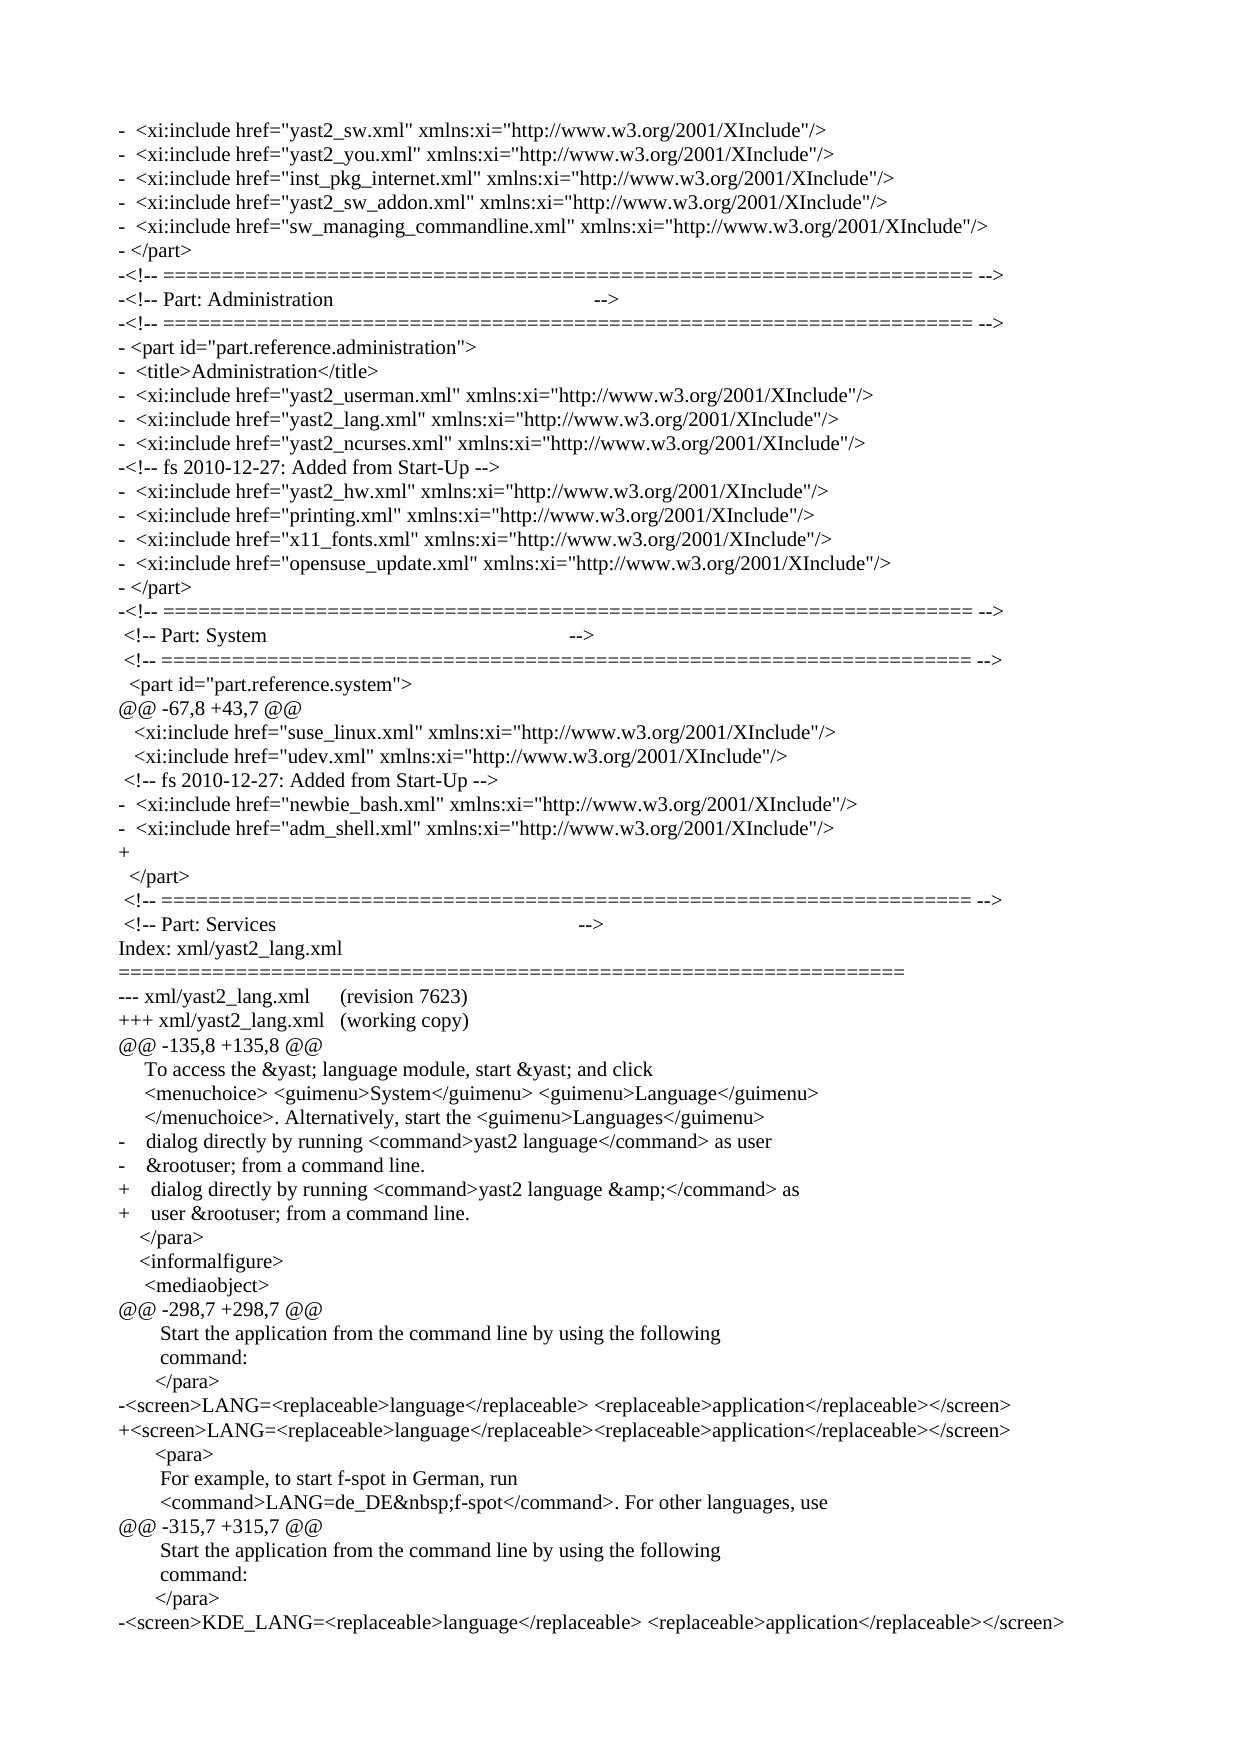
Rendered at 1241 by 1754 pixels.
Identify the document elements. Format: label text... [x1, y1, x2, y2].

text @@ -298,7 +298,7 @@ [118, 1297, 1122, 1321]
text --- xml/yast2_lang.xml (revision 7623) [118, 984, 1122, 1008]
text <!-- ===================================================================== --> [118, 647, 1122, 672]
text <xi:include href="udev.xml" xmlns:xi="http://www.w3.org/2001/XInclude"/> [118, 744, 1122, 768]
text =================================================================== [118, 960, 1122, 984]
text -<!-- ===================================================================== --> [118, 311, 1122, 335]
text + [118, 840, 1122, 864]
text -<screen>LANG=<replaceable>language</replaceable> <replaceable>application</replaceable></screen> [118, 1393, 1122, 1417]
text @@ -67,8 +43,7 @@ [118, 696, 1122, 720]
text - <xi:include href="inst_pkg_internet.xml" xmlns:xi="http://www.w3.org/2001/XInclude"/> [118, 166, 1122, 190]
text - </part> [118, 238, 1122, 262]
text - <xi:include href="newbie_bash.xml" xmlns:xi="http://www.w3.org/2001/XInclude"/> [118, 792, 1122, 816]
text - <xi:include href="x11_fonts.xml" xmlns:xi="http://www.w3.org/2001/XInclude"/> [118, 527, 1122, 551]
text @@ -315,7 +315,7 @@ [118, 1514, 1122, 1538]
text + user &rootuser; from a command line. [118, 1201, 1122, 1225]
text -<!-- ===================================================================== --> [118, 599, 1122, 623]
text </part> [118, 864, 1122, 888]
text <mediaobject> [118, 1273, 1122, 1297]
text - <xi:include href="printing.xml" xmlns:xi="http://www.w3.org/2001/XInclude"/> [118, 503, 1122, 527]
text - <xi:include href="yast2_sw_addon.xml" xmlns:xi="http://www.w3.org/2001/XInclude"/> [118, 190, 1122, 214]
text @@ -135,8 +135,8 @@ [118, 1032, 1122, 1057]
text <menuchoice> <guimenu>System</guimenu> <guimenu>Language</guimenu> [118, 1081, 1122, 1105]
text <!-- Part: Services --> [118, 912, 1122, 936]
text To access the &yast; language module, start &yast; and click [118, 1057, 1122, 1081]
text <xi:include href="suse_linux.xml" xmlns:xi="http://www.w3.org/2001/XInclude"/> [118, 720, 1122, 744]
text - <part id="part.reference.administration"> [118, 335, 1122, 359]
text </menuchoice>. Alternatively, start the <guimenu>Languages</guimenu> [118, 1105, 1122, 1129]
text <!-- fs 2010-12-27: Added from Start-Up --> [118, 768, 1122, 792]
text - &rootuser; from a command line. [118, 1153, 1122, 1177]
text Start the application from the command line by using the following [118, 1321, 1122, 1345]
text - <xi:include href="yast2_lang.xml" xmlns:xi="http://www.w3.org/2001/XInclude"/> [118, 407, 1122, 431]
text Start the application from the command line by using the following [118, 1538, 1122, 1562]
text </para> [118, 1369, 1122, 1393]
text For example, to start f-spot in German, run [118, 1466, 1122, 1490]
text <!-- Part: System --> [118, 623, 1122, 647]
text </para> [118, 1586, 1122, 1610]
text <part id="part.reference.system"> [118, 672, 1122, 696]
text </para> [118, 1225, 1122, 1249]
text -<screen>KDE_LANG=<replaceable>language</replaceable> <replaceable>application</replaceable></screen> [118, 1610, 1122, 1634]
text - <xi:include href="yast2_hw.xml" xmlns:xi="http://www.w3.org/2001/XInclude"/> [118, 479, 1122, 503]
text - <xi:include href="yast2_you.xml" xmlns:xi="http://www.w3.org/2001/XInclude"/> [118, 142, 1122, 166]
text - <xi:include href="sw_managing_commandline.xml" xmlns:xi="http://www.w3.org/2001/XInclude"/> [118, 214, 1122, 238]
text -<!-- Part: Administration --> [118, 287, 1122, 311]
text - <xi:include href="adm_shell.xml" xmlns:xi="http://www.w3.org/2001/XInclude"/> [118, 816, 1122, 840]
text +<screen>LANG=<replaceable>language</replaceable><replaceable>application</replaceable></screen> [118, 1417, 1122, 1442]
text Index: xml/yast2_lang.xml [118, 936, 1122, 960]
text - <title>Administration</title> [118, 359, 1122, 383]
text - <xi:include href="opensuse_update.xml" xmlns:xi="http://www.w3.org/2001/XInclude"/> [118, 551, 1122, 575]
text command: [118, 1562, 1122, 1586]
text -<!-- ===================================================================== --> [118, 262, 1122, 287]
text - <xi:include href="yast2_sw.xml" xmlns:xi="http://www.w3.org/2001/XInclude"/> [118, 118, 1122, 142]
text - dialog directly by running <command>yast2 language</command> as user [118, 1129, 1122, 1153]
text command: [118, 1345, 1122, 1369]
text <command>LANG=de_DE&nbsp;f-spot</command>. For other languages, use [118, 1490, 1122, 1514]
text <informalfigure> [118, 1249, 1122, 1273]
text -<!-- fs 2010-12-27: Added from Start-Up --> [118, 455, 1122, 479]
text - <xi:include href="yast2_ncurses.xml" xmlns:xi="http://www.w3.org/2001/XInclude"/> [118, 431, 1122, 455]
text <para> [118, 1442, 1122, 1466]
text - <xi:include href="yast2_userman.xml" xmlns:xi="http://www.w3.org/2001/XInclude"/> [118, 383, 1122, 407]
text + dialog directly by running <command>yast2 language &amp;</command> as [118, 1177, 1122, 1201]
text +++ xml/yast2_lang.xml (working copy) [118, 1008, 1122, 1032]
text <!-- ===================================================================== --> [118, 888, 1122, 912]
text - </part> [118, 575, 1122, 599]
